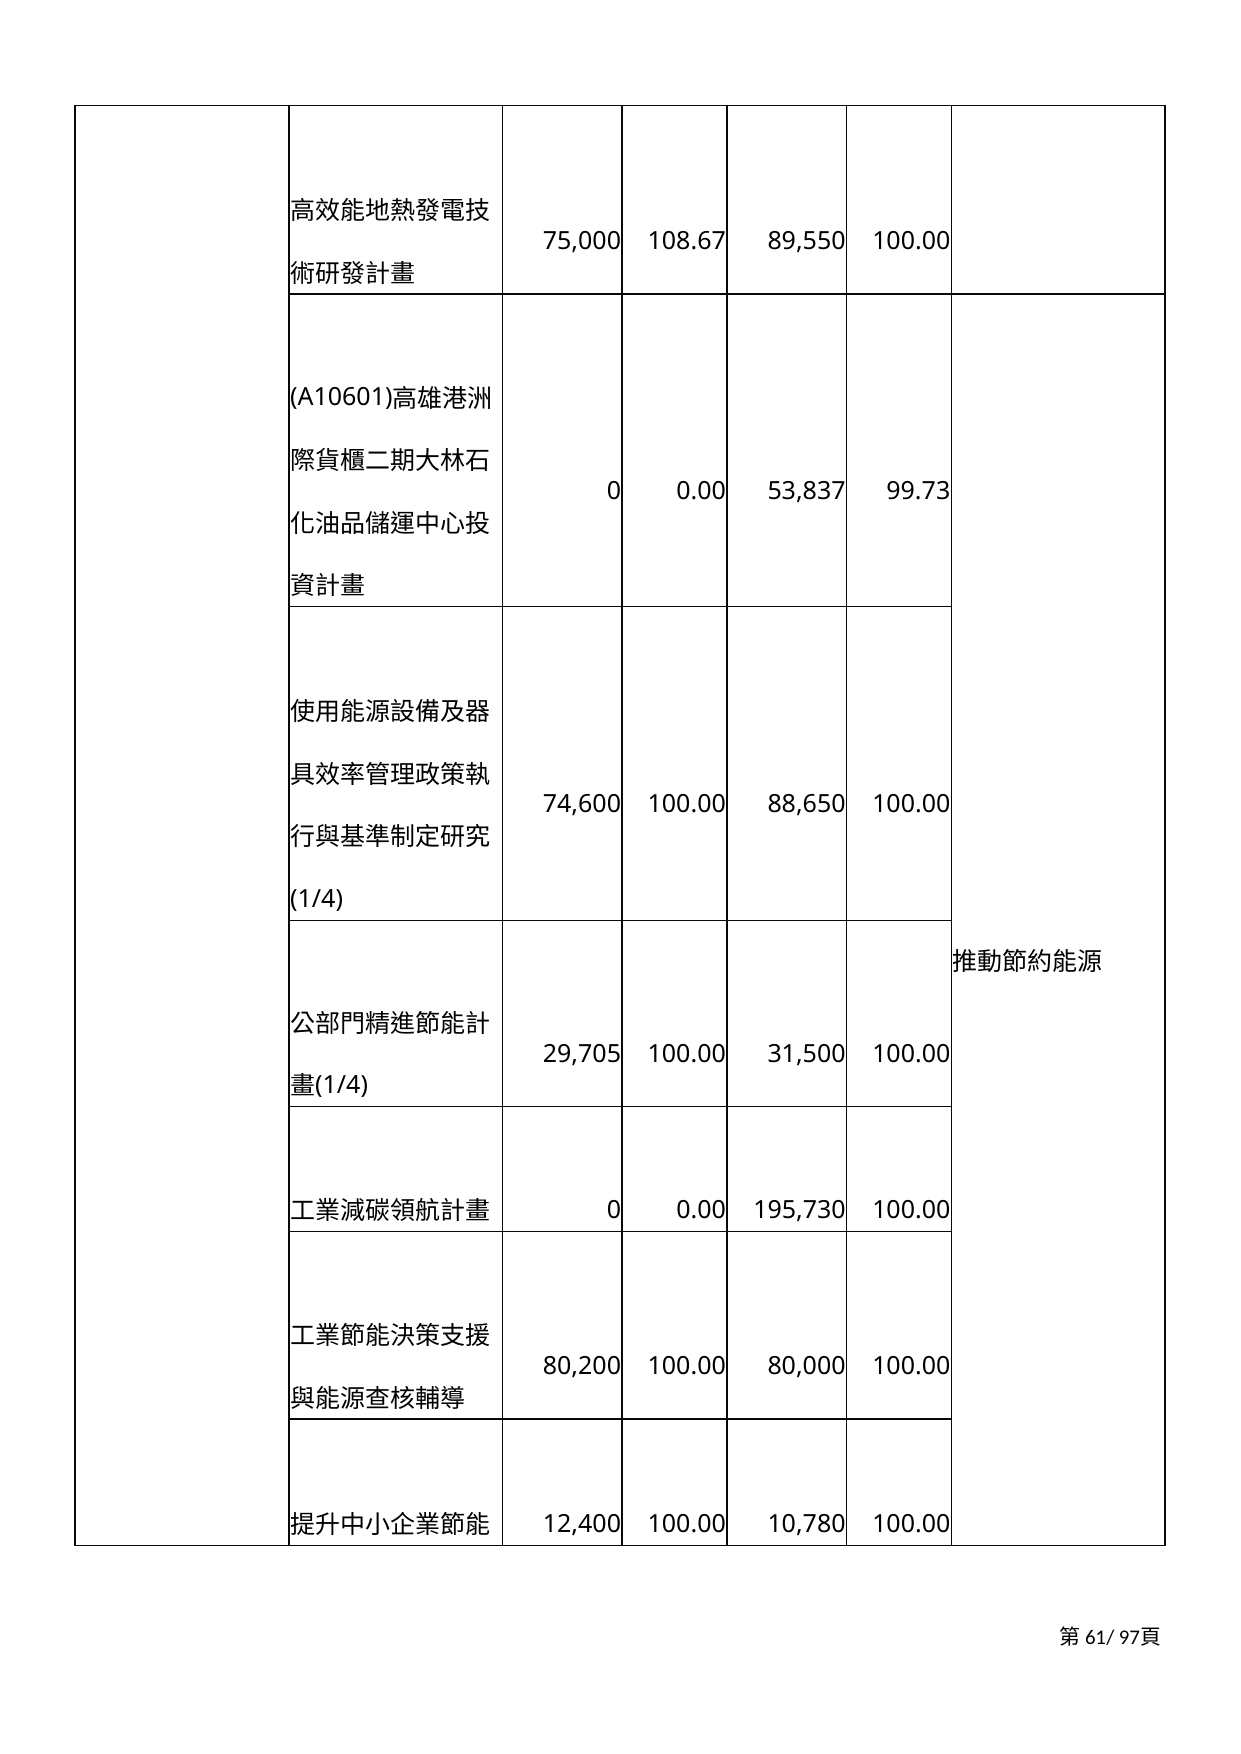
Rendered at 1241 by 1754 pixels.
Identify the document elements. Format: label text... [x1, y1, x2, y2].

table_cell 100.00 [847, 106, 951, 293]
table_cell 0.00 [623, 295, 726, 606]
table_cell 推動節約能源 [952, 295, 1164, 1544]
table_cell 74,600 [503, 607, 621, 919]
table_cell 75,000 [503, 106, 621, 293]
table_cell 100.00 [623, 607, 726, 919]
table_cell 100.00 [623, 1232, 726, 1418]
table_cell 89,550 [728, 106, 846, 293]
table_cell 88,650 [728, 607, 846, 919]
table_cell 100.00 [847, 1232, 951, 1418]
table_cell 100.00 [623, 921, 726, 1106]
table_cell 53,837 [728, 295, 846, 606]
table_cell 公部門精進節能計畫(1/4) [290, 921, 502, 1106]
table_cell 12,400 [503, 1420, 621, 1544]
table_cell 提升中小企業節能 [290, 1420, 502, 1544]
table_cell 195,730 [728, 1107, 846, 1231]
table_cell 100.00 [847, 1107, 951, 1231]
table_cell 100.00 [847, 607, 951, 919]
table_cell 高效能地熱發電技術研發計畫 [290, 106, 502, 293]
table_cell 29,705 [503, 921, 621, 1106]
table_cell 80,200 [503, 1232, 621, 1418]
table_cell [952, 106, 1164, 293]
table_cell (A10601)高雄港洲際貨櫃二期大林石化油品儲運中心投資計畫 [290, 295, 502, 606]
table_cell 工業節能決策支援與能源查核輔導 [290, 1232, 502, 1418]
table_cell 0.00 [623, 1107, 726, 1231]
table_cell 工業減碳領航計畫 [290, 1107, 502, 1231]
table_cell 100.00 [847, 921, 951, 1106]
table_cell 99.73 [847, 295, 951, 606]
table_cell 使用能源設備及器具效率管理政策執行與基準制定研究(1/4) [290, 607, 502, 919]
table_cell 31,500 [728, 921, 846, 1106]
table_cell 108.67 [623, 106, 726, 293]
table_cell [76, 106, 288, 1544]
table_cell 100.00 [847, 1420, 951, 1544]
table_cell 100.00 [623, 1420, 726, 1544]
table_cell 80,000 [728, 1232, 846, 1418]
table_cell 10,780 [728, 1420, 846, 1544]
table_cell 0 [503, 1107, 621, 1231]
table_cell 0 [503, 295, 621, 606]
